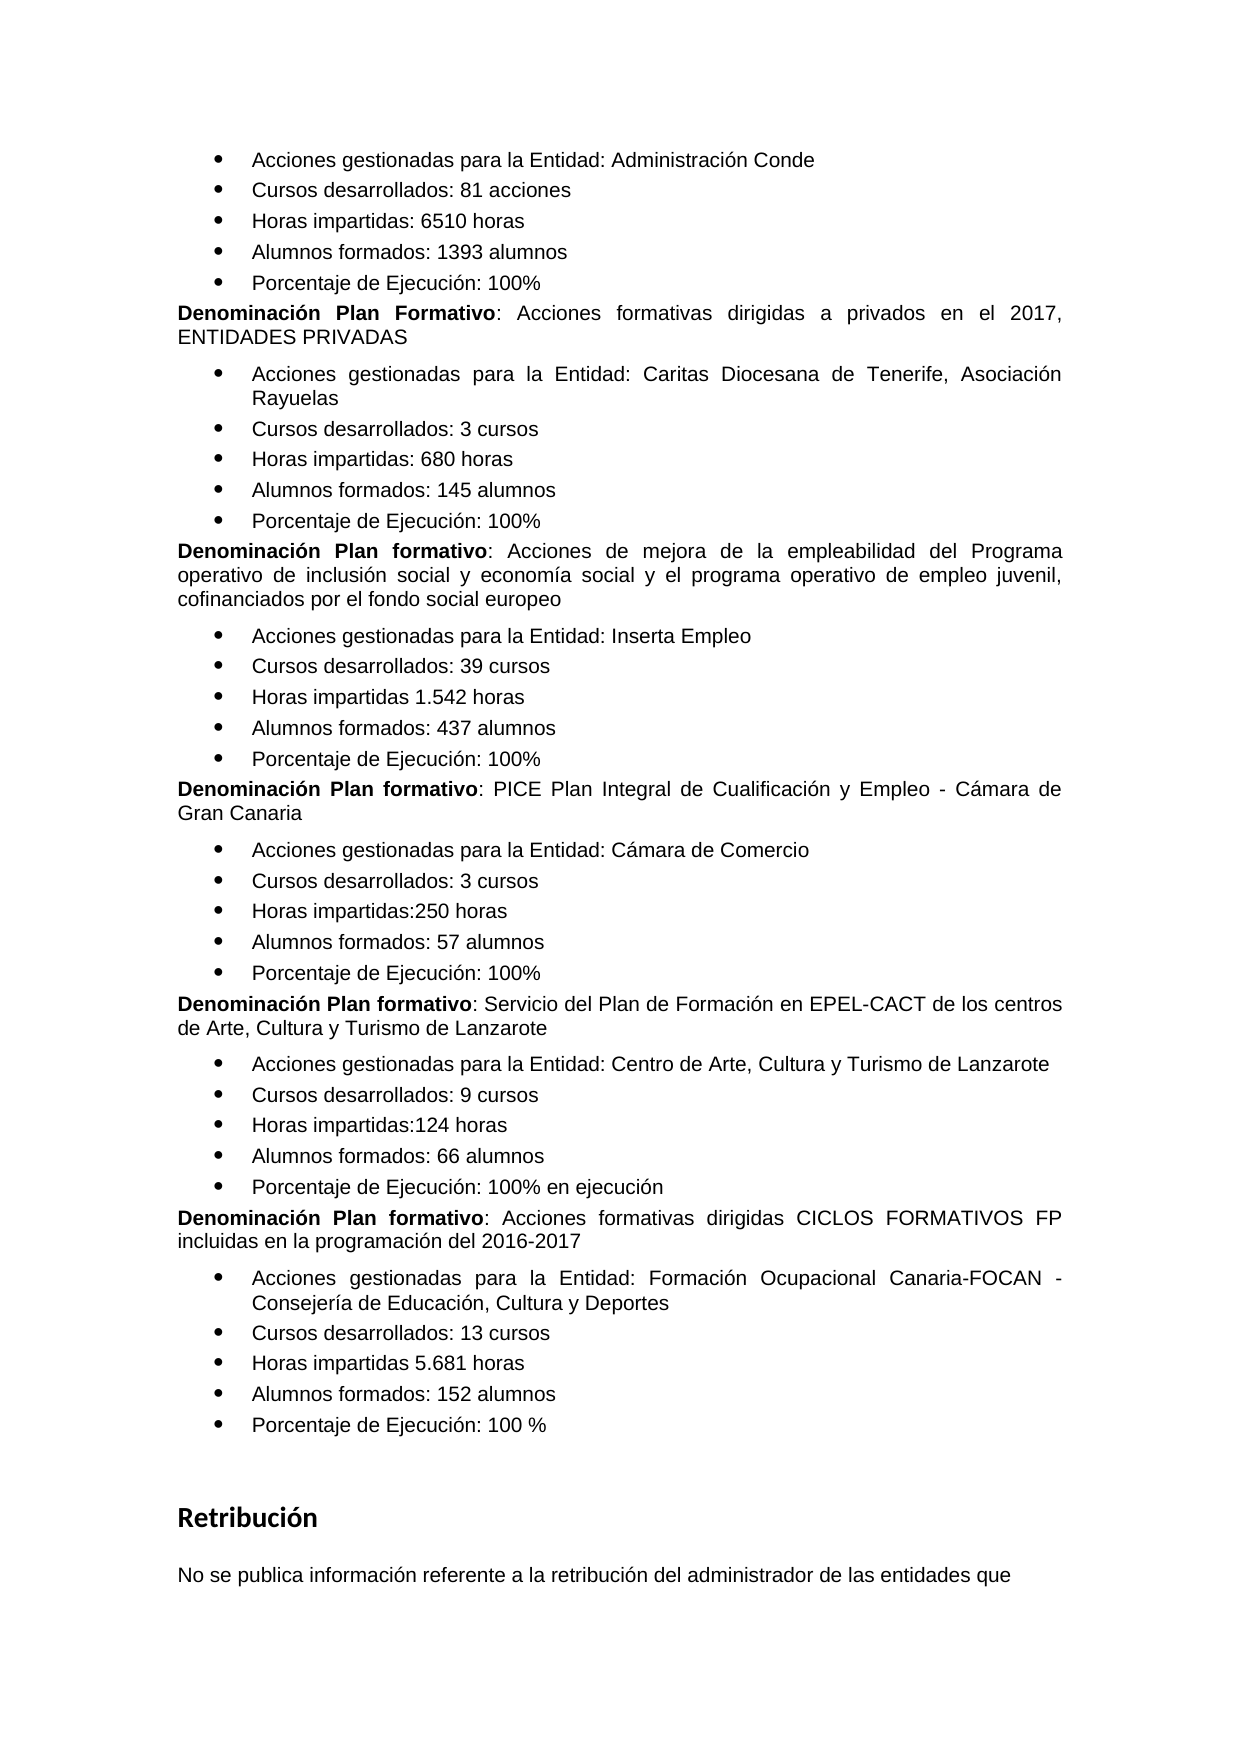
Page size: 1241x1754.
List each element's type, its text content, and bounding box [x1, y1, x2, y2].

list Acciones gestionadas para la Entidad: Centro de Arte, Cultura y Turismo de Lanzarote [214, 1052, 1063, 1076]
list Acciones gestionadas para la Entidad: Formación Ocupacional Canaria-FOCAN -Consejería de Educación, Cultura y Deportes [214, 1266, 1063, 1314]
list Alumnos formados: 152 alumnos [214, 1382, 1063, 1406]
list Alumnos formados: 145 alumnos [214, 478, 1063, 502]
text Denominación Plan formativo: Servicio del Plan de Formación en EPEL-CACT de los centros de Arte, Cultura y Turismo de Lanzarote [177, 991, 1063, 1039]
list Horas impartidas 1.542 horas [214, 685, 1063, 709]
text Retribución [177, 1499, 1063, 1535]
text No se publica información referente a la retribución del administrador de las entidades que [177, 1563, 1063, 1587]
list Horas impartidas:124 horas [214, 1113, 1063, 1138]
list Cursos desarrollados: 39 cursos [214, 654, 1063, 679]
list Acciones gestionadas para la Entidad: Cámara de Comercio [214, 838, 1063, 862]
text Denominación Plan Formativo: Acciones formativas dirigidas a privados en el 2017, ENTIDADES PRIVADAS [177, 301, 1063, 349]
list Acciones gestionadas para la Entidad: Caritas Diocesana de Tenerife, Asociación Rayuelas [214, 362, 1063, 410]
text Denominación Plan formativo: PICE Plan Integral de Cualificación y Empleo - Cámara de Gran Canaria [177, 777, 1063, 825]
list Horas impartidas:250 horas [214, 899, 1063, 924]
list Horas impartidas: 680 horas [214, 447, 1063, 472]
list Acciones gestionadas para la Entidad: Administración Conde [214, 148, 1063, 172]
list Alumnos formados: 57 alumnos [214, 930, 1063, 954]
list Horas impartidas 5.681 horas [214, 1351, 1063, 1376]
list Porcentaje de Ejecución: 100% en ejecución [214, 1175, 1063, 1199]
list Alumnos formados: 437 alumnos [214, 716, 1063, 740]
list Porcentaje de Ejecución: 100% [214, 508, 1063, 533]
text Denominación Plan formativo: Acciones formativas dirigidas CICLOS FORMATIVOS FP incluidas en la programación del 2016-2017 [177, 1205, 1063, 1253]
list Cursos desarrollados: 3 cursos [214, 868, 1063, 893]
list Horas impartidas: 6510 horas [214, 209, 1063, 233]
list Alumnos formados: 66 alumnos [214, 1144, 1063, 1168]
list Cursos desarrollados: 13 cursos [214, 1321, 1063, 1345]
list Cursos desarrollados: 3 cursos [214, 416, 1063, 441]
list Acciones gestionadas para la Entidad: Inserta Empleo [214, 624, 1063, 648]
list Cursos desarrollados: 81 acciones [214, 178, 1063, 203]
list Cursos desarrollados: 9 cursos [214, 1082, 1063, 1107]
list Porcentaje de Ejecución: 100% [214, 271, 1063, 295]
list Porcentaje de Ejecución: 100 % [214, 1413, 1063, 1437]
list Porcentaje de Ejecución: 100% [214, 747, 1063, 771]
list Alumnos formados: 1393 alumnos [214, 240, 1063, 264]
list Porcentaje de Ejecución: 100% [214, 961, 1063, 985]
text Denominación Plan formativo: Acciones de mejora de la empleabilidad del Programa operativo de inclusión social y economía social y el programa operativo de empleo juvenil, cofinanciados por el fondo social europeo [177, 539, 1063, 611]
